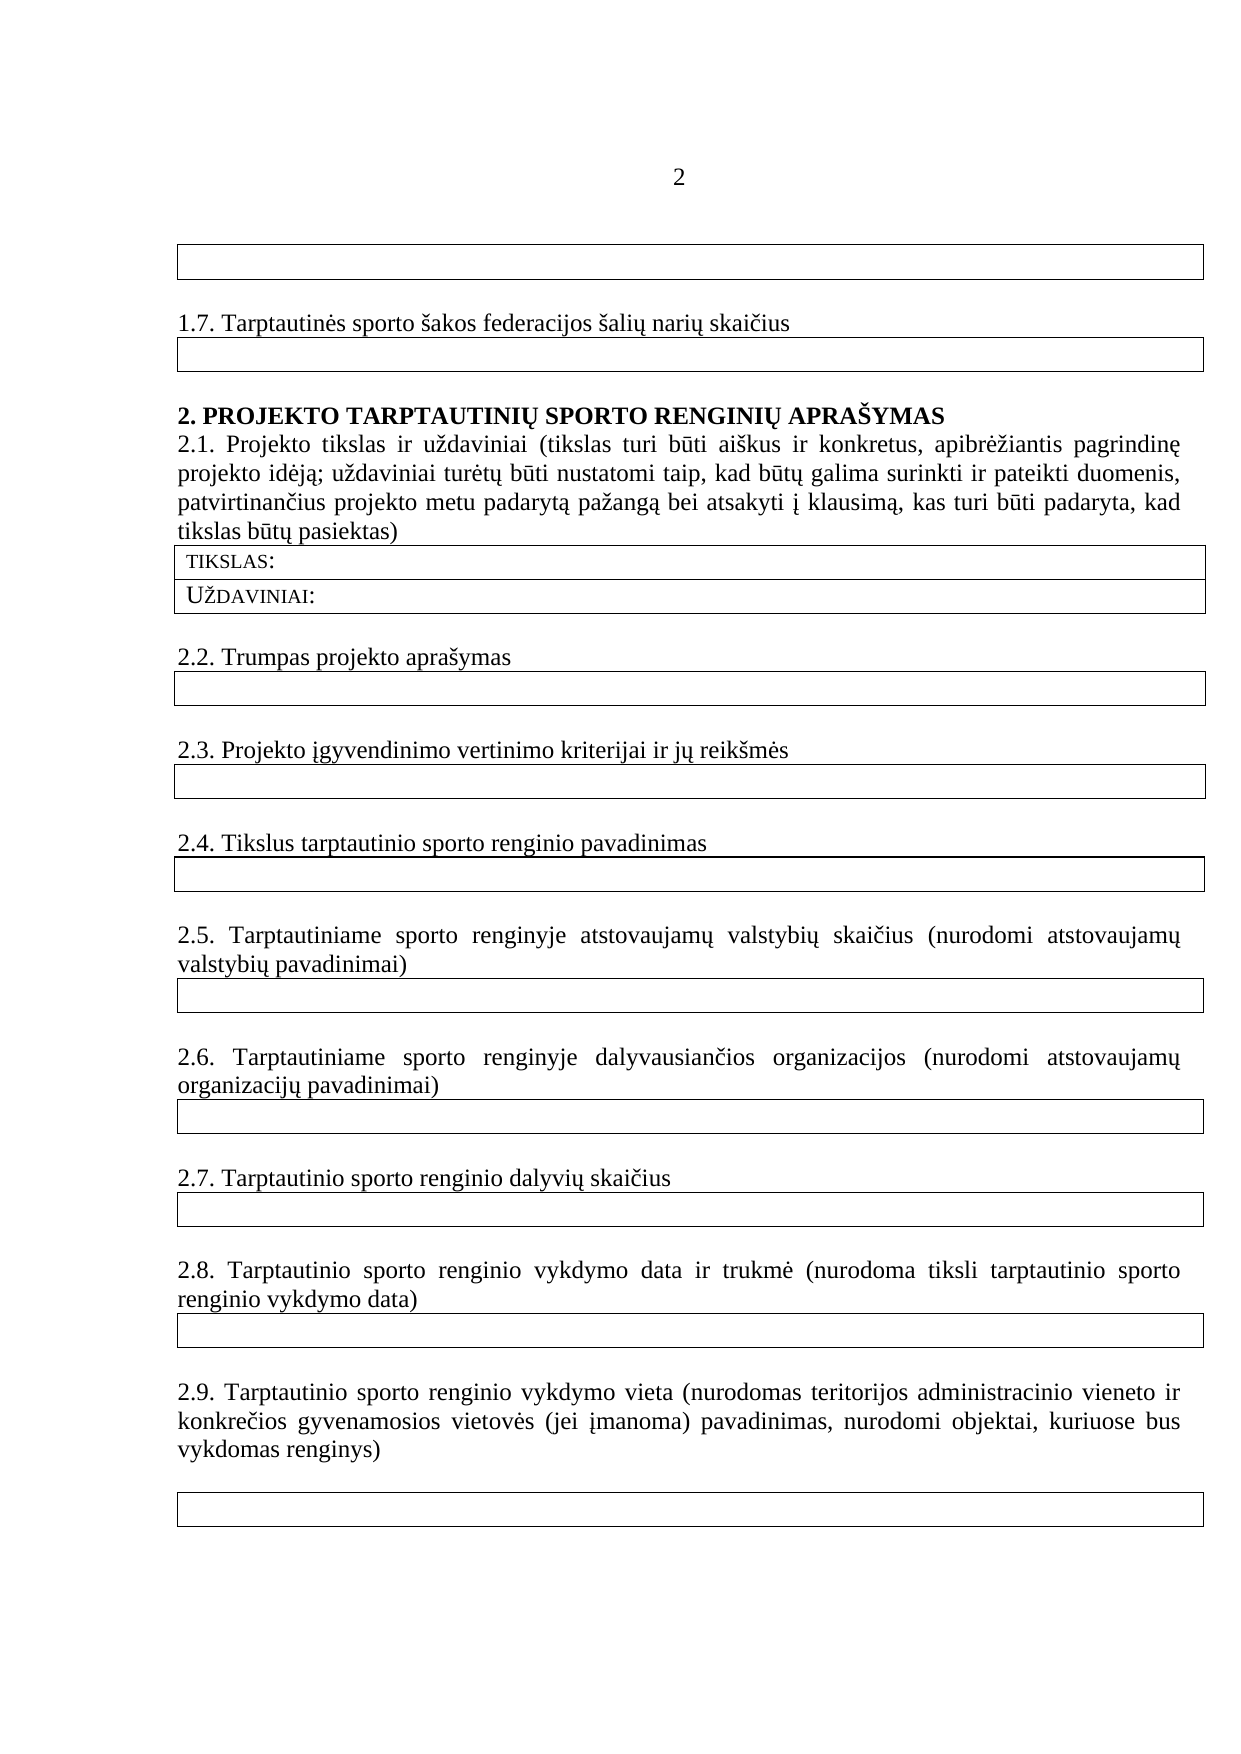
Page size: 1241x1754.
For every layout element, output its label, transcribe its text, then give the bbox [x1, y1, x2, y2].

table_header [175, 672, 1205, 705]
table_header [178, 338, 1203, 371]
table_header [175, 858, 1204, 891]
text 2.6. Tarptautiniame sporto renginyje dalyvausiančios organizacijos (nurodomi atstovaujamų organizacijų pavadinimai) [177, 1042, 1181, 1099]
text 2.3. Projekto įgyvendinimo vertinimo kriterijai ir jų reikšmės [177, 735, 1181, 764]
text 2.5. Tarptautiniame sporto renginyje atstovaujamų valstybių skaičius (nurodomi atstovaujamų valstybių pavadinimai) [177, 920, 1181, 978]
table_header [178, 245, 1203, 278]
text 2.4. Tikslus tarptautinio sporto renginio pavadinimas [177, 828, 1181, 856]
text 2.2. Trumpas projekto aprašymas [177, 642, 1181, 671]
table_header tikslas: [175, 546, 1205, 579]
table_header [178, 1314, 1203, 1347]
text 1.7. Tarptautinės sporto šakos federacijos šalių narių skaičius [177, 308, 1181, 337]
table_cell Uždaviniai: [175, 580, 1205, 613]
text 2.8. Tarptautinio sporto renginio vykdymo data ir trukmė (nurodoma tiksli tarptautinio sporto renginio vykdymo data) [177, 1256, 1181, 1313]
table_header [178, 1100, 1203, 1133]
text 2.7. Tarptautinio sporto renginio dalyvių skaičius [177, 1163, 1181, 1192]
table_header [175, 765, 1205, 798]
text 2.9. Tarptautinio sporto renginio vykdymo vieta (nurodomas teritorijos administracinio vieneto ir konkrečios gyvenamosios vietovės (jei įmanoma) pavadinimas, nurodomi objektai, kuriuose bus vykdomas renginys) [177, 1377, 1181, 1463]
table_header [178, 1493, 1203, 1526]
table_header [178, 1193, 1203, 1226]
text 2. PROJEKTO TARPTAUTINIŲ SPORTO RENGINIŲ APRAŠYMAS [177, 401, 1181, 429]
text 2.1. Projekto tikslas ir uždaviniai (tikslas turi būti aiškus ir konkretus, apibrėžiantis pagrindinę projekto idėją; uždaviniai turėtų būti nustatomi taip, kad būtų galima surinkti ir pateikti duomenis, patvirtinančius projekto metu padarytą pažangą bei atsakyti į klausimą, kas turi būti padaryta, kad tikslas būtų pasiektas) [177, 429, 1181, 544]
table_header [178, 979, 1203, 1012]
